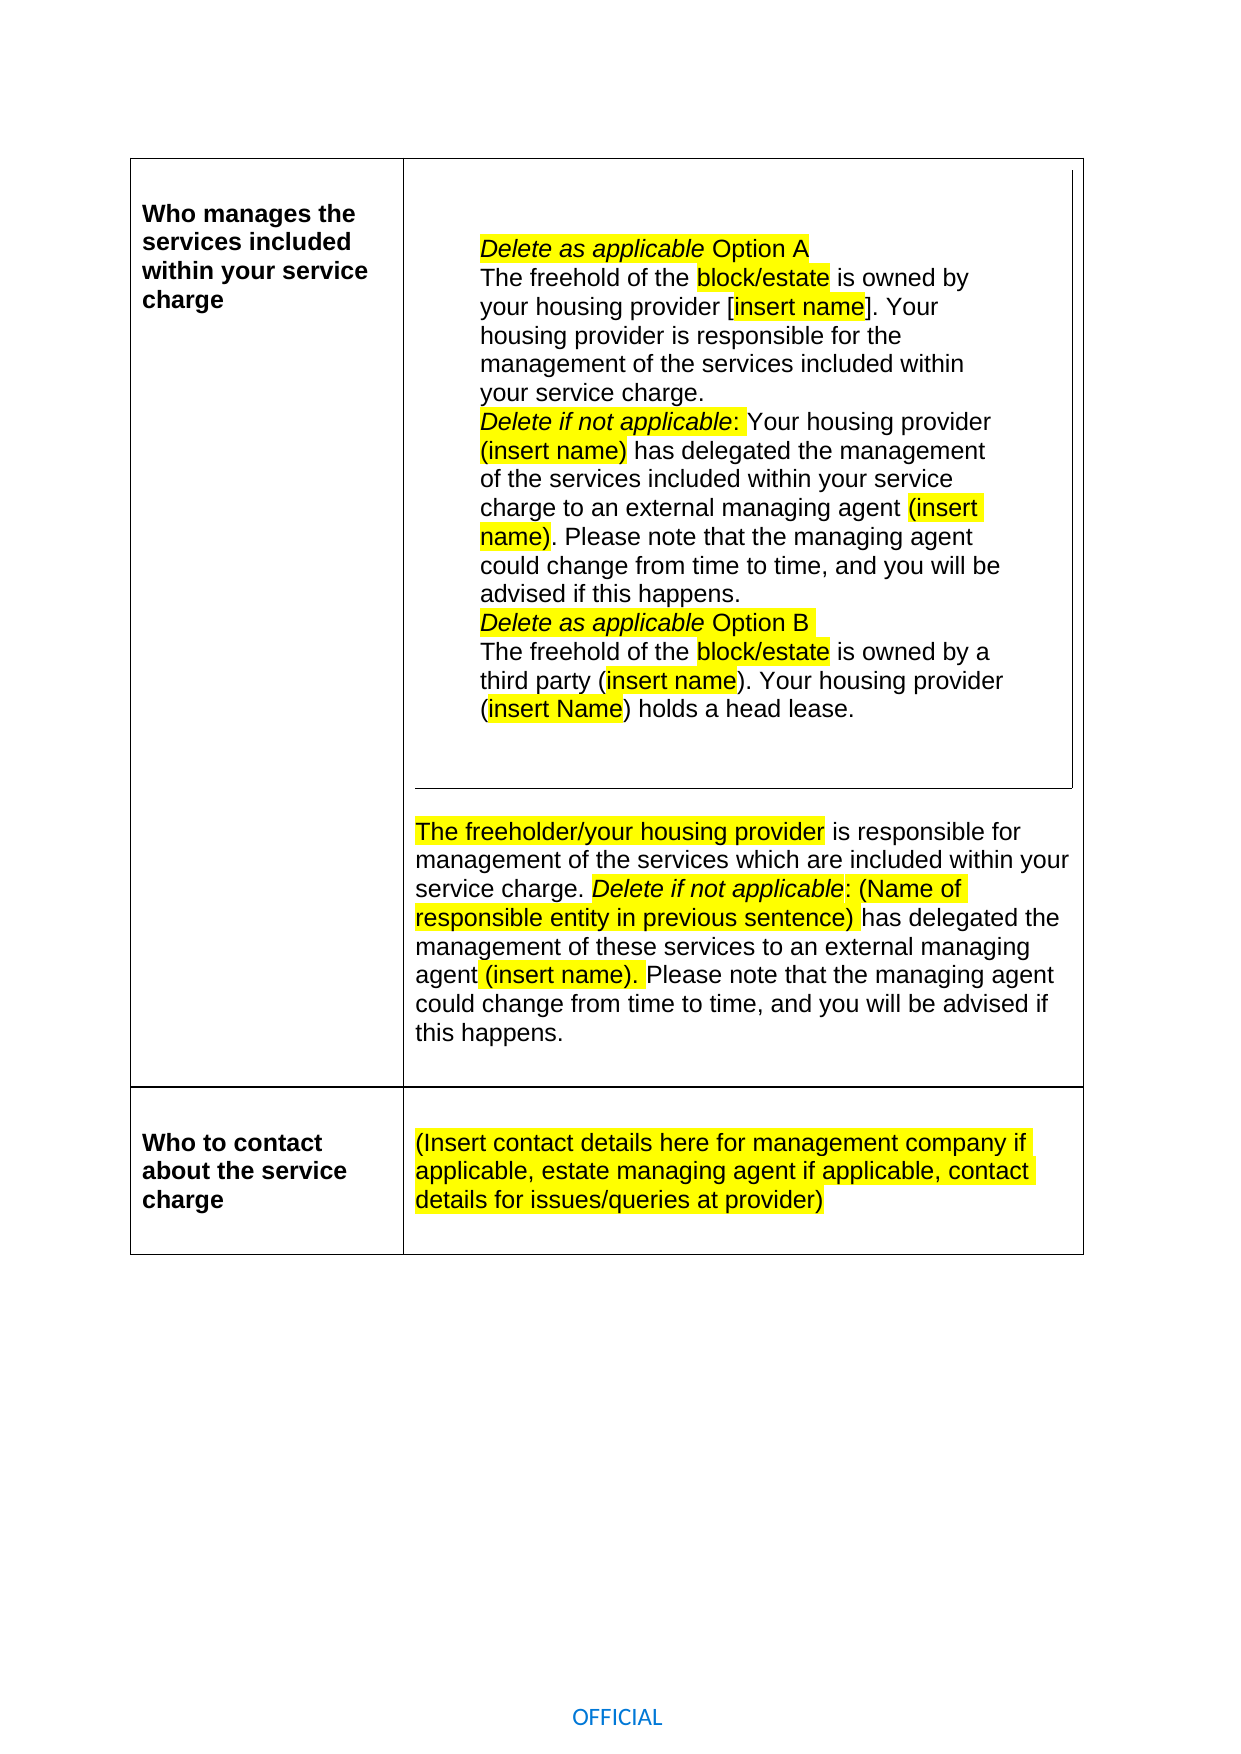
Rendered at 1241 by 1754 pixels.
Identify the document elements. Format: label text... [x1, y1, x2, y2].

table_cell Delete as applicable Option A The freehold of the block/estate is owned by your housing provider [insert name]. Your housing provider is responsible for the management of the services included within your service charge. Delete if not applicable: Your housing provider (insert name) has delegated the management of the services included within your service charge to an external managing agent (insert name). Please note that the managing agent could change from time to time, and you will be advised if this happens. Delete as applicable Option B The freehold of the block/estate is owned by a third party (insert name). Your housing provider (insert Name) holds a head lease. The freeholder/your housing provider is responsible for management of the services which are included within your service charge. Delete if not applicable: (Name of responsible entity in previous sentence) has delegated the management of these services to an external managing agent (insert name). Please note that the managing agent could change from time to time, and you will be advised if this happens. [404, 159, 1083, 1086]
table_cell (Insert contact details here for management company if applicable, estate managing agent if applicable, contact details for issues/queries at provider) [404, 1088, 1083, 1254]
table_cell Who manages the services included within your service charge [131, 159, 403, 1086]
table_cell Who to contact about the service charge [131, 1088, 403, 1254]
